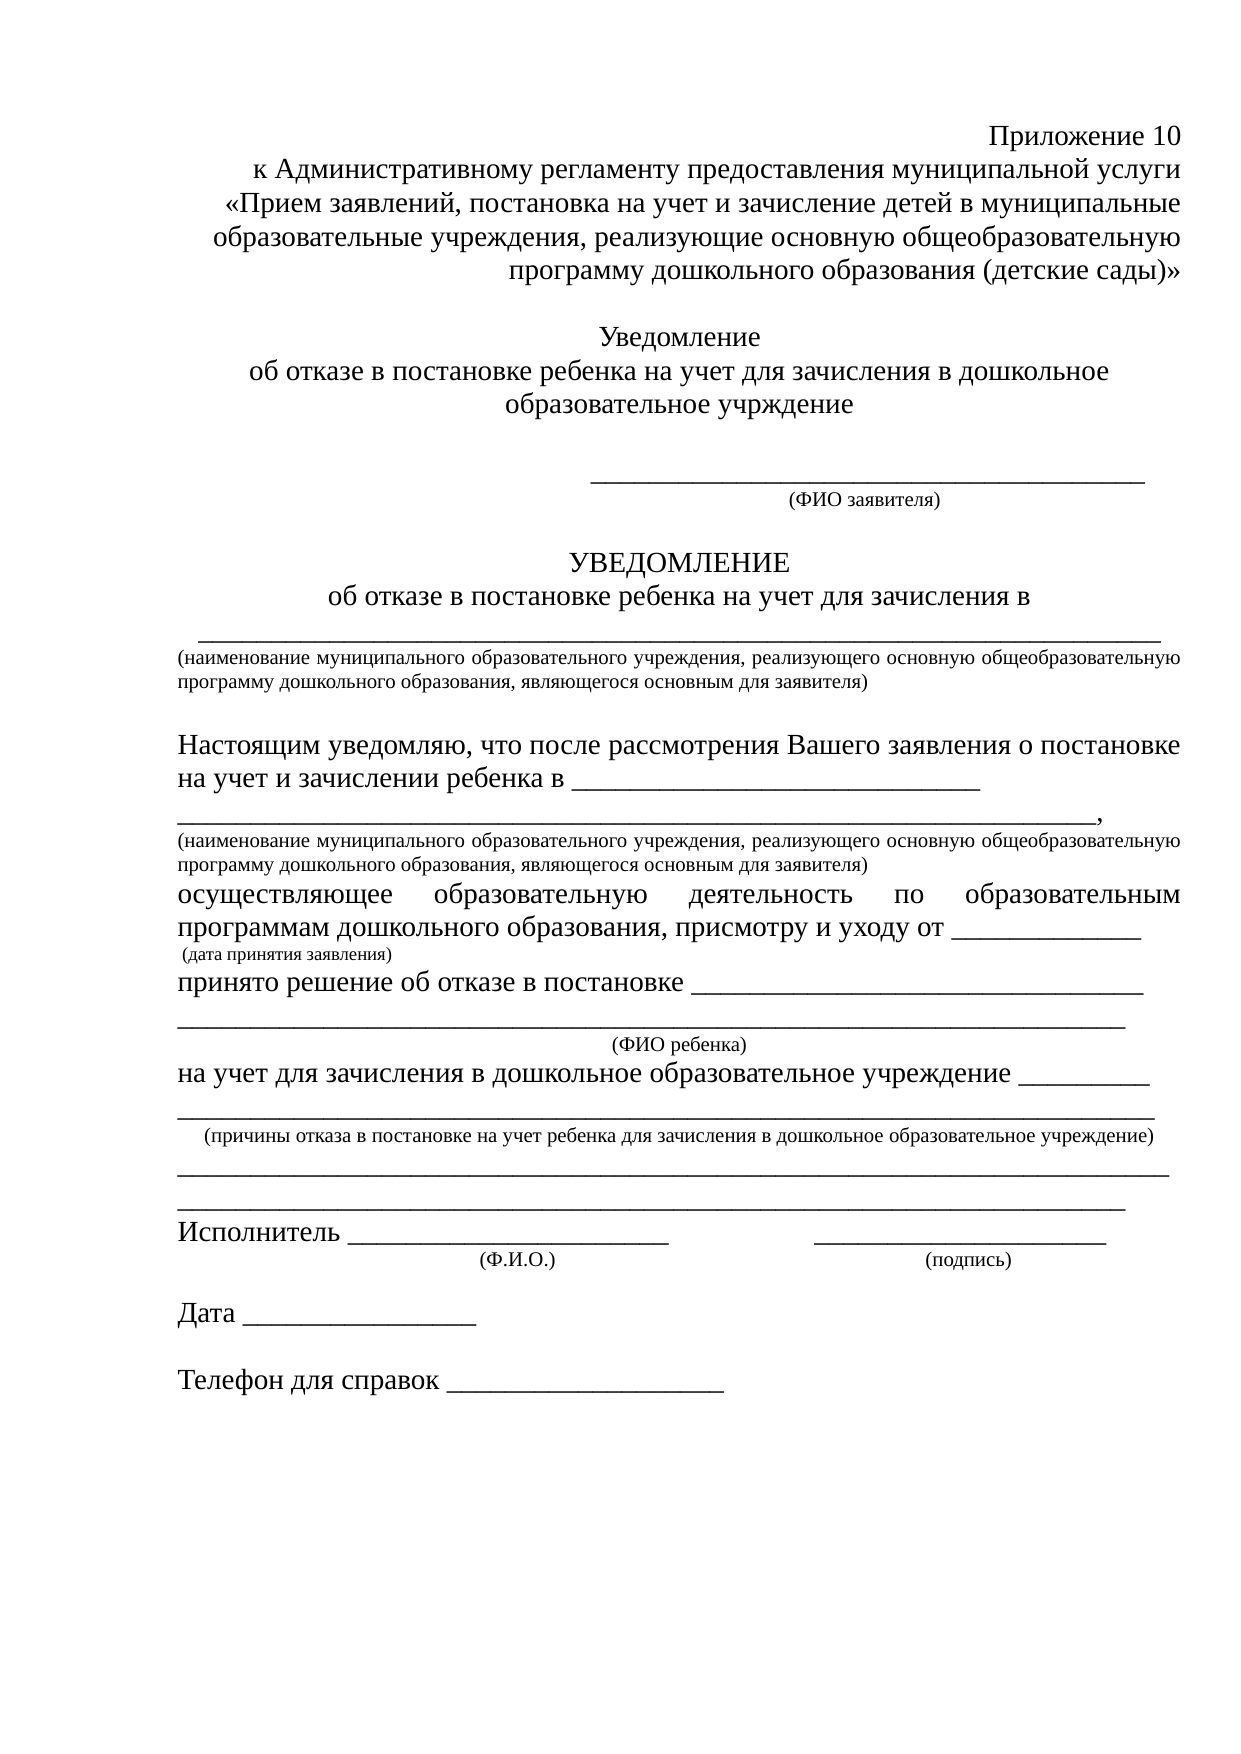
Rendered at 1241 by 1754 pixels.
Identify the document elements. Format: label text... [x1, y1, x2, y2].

list Телефон для справок ___________________ [177, 1362, 1181, 1396]
list ___________________________________________________________________ [177, 1089, 1181, 1123]
text Приложение 10 [177, 118, 1181, 152]
list (ФИО заявителя) [591, 487, 1181, 511]
list Дата ________________ [177, 1295, 1181, 1329]
list УВЕДОМЛЕНИЕ [177, 545, 1181, 578]
list (Ф.И.О.) (подпись) [177, 1247, 1181, 1271]
list Уведомление [177, 319, 1181, 353]
list _________________________________________________________________ [177, 998, 1181, 1031]
list (причины отказа в постановке на учет ребенка для зачисления в дошкольное образовательное учреждение) [177, 1123, 1181, 1147]
list принято решение об отказе в постановке _______________________________ [177, 964, 1181, 998]
list (ФИО ребенка) [177, 1031, 1181, 1056]
list об отказе в постановке ребенка на учет для зачисления в дошкольное образовательное учрждение [177, 353, 1181, 420]
text к Административному регламенту предоставления муниципальной услуги «Прием заявлений, постановка на учет и зачисление детей в муниципальные образовательные учреждения, реализующие основную общеобразовательную программу дошкольного образования (детские сады)» [177, 152, 1181, 286]
list Настоящим уведомляю, что после рассмотрения Вашего заявления о постановке на учет и зачислении ребенка в ____________________________ [177, 727, 1181, 794]
list _______________________________________________________________, [177, 794, 1181, 828]
list ______________________________________ [591, 453, 1181, 487]
list __________________________________________________________________ [177, 612, 1181, 645]
list (наименование муниципального образовательного учреждения, реализующего основную общеобразовательную программу дошкольного образования, являющегося основным для заявителя) [177, 645, 1181, 693]
list (дата принятия заявления) [177, 943, 1181, 964]
list Исполнитель ______________________ ____________________ [177, 1214, 1181, 1247]
list _____________________________________________________________________________________________________________________________________ [177, 1147, 1181, 1214]
list об отказе в постановке ребенка на учет для зачисления в [177, 578, 1181, 612]
list (наименование муниципального образовательного учреждения, реализующего основную общеобразовательную программу дошкольного образования, являющегося основным для заявителя) [177, 828, 1181, 876]
list осуществляющее образовательную деятельность по образовательным программам дошкольного образования, присмотру и уходу от _____________ [177, 876, 1181, 943]
list на учет для зачисления в дошкольное образовательное учреждение _________ [177, 1056, 1181, 1089]
